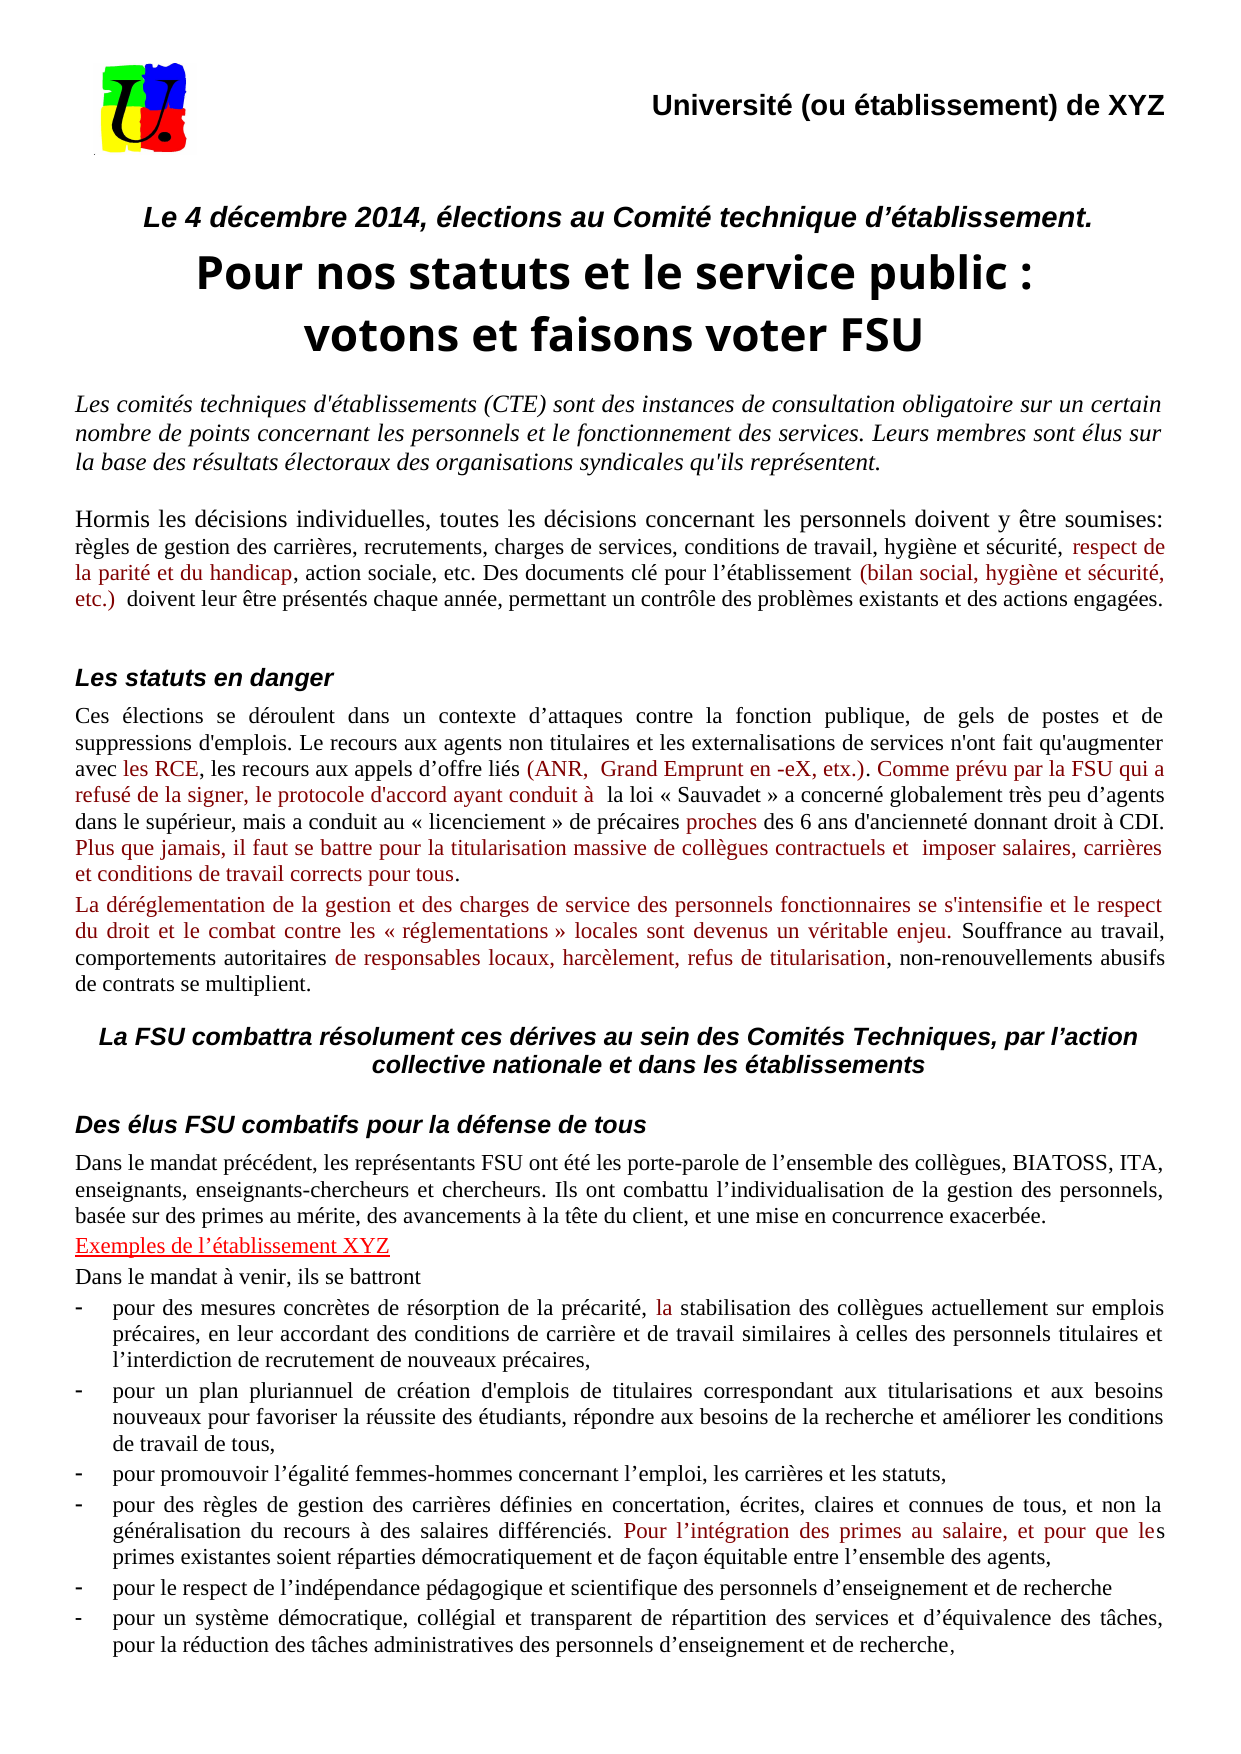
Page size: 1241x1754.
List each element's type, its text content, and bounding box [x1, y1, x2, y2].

text Hormis les décisions individuelles, toutes les décisions concernant les personnels doivent y être soumises: règles de gestion des carrières, recrutements, charges de services, conditions de travail, hygiène et sécurité, respect de la parité et du handicap, action sociale, etc. Des documents clé pour l’établissement (bilan social, hygiène et sécurité, etc.) doivent leur être présentés chaque année, permettant un contrôle des problèmes existants et des actions engagées. [75, 504, 1165, 612]
text Exemples de l’établissement XYZ [75, 1233, 1165, 1259]
list pour un système démocratique, collégial et transparent de répartition des services et d’équivalence des tâches, pour la réduction des tâches administratives des personnels d’enseignement et de recherche, [75, 1604, 1165, 1657]
picture [93, 63, 197, 155]
text Dans le mandat précédent, les représentants FSU ont été les porte-parole de l’ensemble des collègues, BIATOSS, ITA, enseignants, enseignants-chercheurs et chercheurs. Ils ont combattu l’individualisation de la gestion des personnels, basée sur des primes au mérite, des avancements à la tête du client, et une mise en concurrence exacerbée. [75, 1149, 1165, 1228]
list pour promouvoir l’égalité femmes-hommes concernant l’emploi, les carrières et les statuts, [75, 1460, 1165, 1486]
list pour le respect de l’indépendance pédagogique et scientifique des personnels d’enseignement et de recherche [75, 1574, 1165, 1600]
text Les comités techniques d'établissements (CTE) sont des instances de consultation obligatoire sur un certain nombre de points concernant les personnels et le fonctionnement des services. Leurs membres sont élus sur la base des résultats électoraux des organisations syndicales qu'ils représentent. [75, 389, 1165, 475]
list pour un plan pluriannuel de création d'emplois de titulaires correspondant aux titularisations et aux besoins nouveaux pour favoriser la réussite des étudiants, répondre aux besoins de la recherche et améliorer les conditions de travail de tous, [75, 1377, 1165, 1456]
text Ces élections se déroulent dans un contexte d’attaques contre la fonction publique, de gels de postes et de suppressions d'emplois. Le recours aux agents non titulaires et les externalisations de services n'ont fait qu'augmenter avec les RCE, les recours aux appels d’offre liés (ANR, Grand Emprunt en -eX, etx.). Comme prévu par la FSU qui a refusé de la signer, le protocole d'accord ayant conduit à la loi « Sauvadet » a concerné globalement très peu d’agents dans le supérieur, mais a conduit au « licenciement » de précaires proches des 6 ans d'ancienneté donnant droit à CDI. Plus que jamais, il faut se battre pour la titularisation massive de collègues contractuels et imposer salaires, carrières et conditions de travail corrects pour tous. [75, 702, 1165, 887]
subtitle La FSU combattra résolument ces dérives au sein des Comités Techniques, par l’action collective nationale et dans les établissements [75, 1021, 1165, 1079]
text Dans le mandat à venir, ils se battront [75, 1263, 1165, 1289]
text La déréglementation de la gestion et des charges de service des personnels fonctionnaires se s'intensifie et le respect du droit et le combat contre les « réglementations » locales sont devenus un véritable enjeu. Souffrance au travail, comportements autoritaires de responsables locaux, harcèlement, refus de titularisation, non-renouvellements abusifs de contrats se multiplient. [75, 891, 1165, 996]
subtitle Les statuts en danger [75, 663, 1165, 692]
list pour des mesures concrètes de résorption de la précarité, la stabilisation des collègues actuellement sur emplois précaires, en leur accordant des conditions de carrière et de travail similaires à celles des personnels titulaires et l’interdiction de recrutement de nouveaux précaires, [75, 1294, 1165, 1373]
subtitle Le 4 décembre 2014, élections au Comité technique d’établissement. [75, 200, 1165, 234]
subtitle votons et faisons voter FSU [75, 303, 1165, 365]
list pour des règles de gestion des carrières définies en concertation, écrites, claires et connues de tous, et non la généralisation du recours à des salaires différenciés. Pour l’intégration des primes au salaire, et pour que les primes existantes soient réparties démocratiquement et de façon équitable entre l’ensemble des agents, [75, 1491, 1165, 1570]
subtitle Université (ou établissement) de XYZ [75, 62, 1165, 156]
subtitle Des élus FSU combatifs pour la défense de tous [75, 1110, 1165, 1139]
subtitle Pour nos statuts et le service public : [75, 240, 1165, 303]
